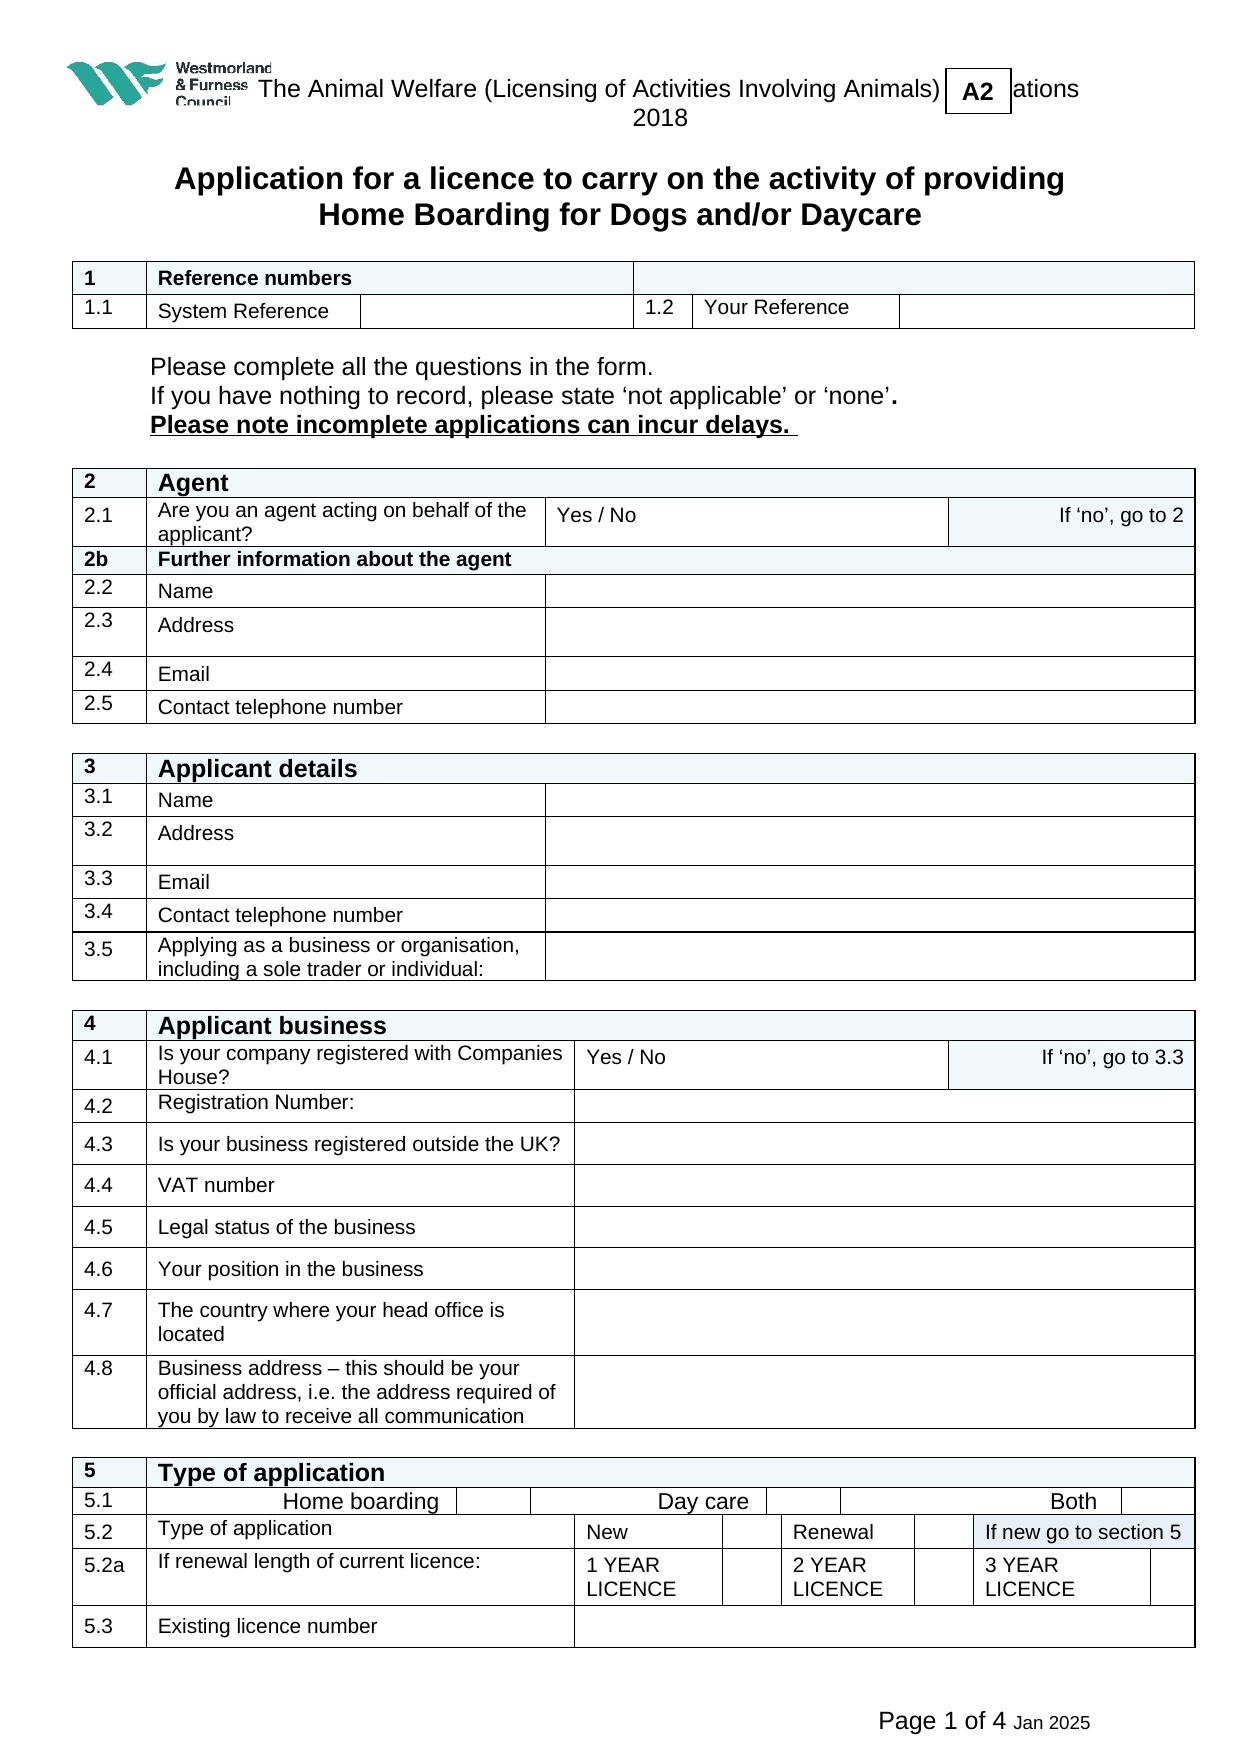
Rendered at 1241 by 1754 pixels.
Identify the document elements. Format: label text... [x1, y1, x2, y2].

table_cell 5.3 [73, 1606, 146, 1647]
table_cell 3.5 [73, 933, 146, 980]
table_header Type of application [147, 1458, 1194, 1487]
table_cell 1.1 [73, 295, 146, 327]
table_cell Renewal [782, 1515, 914, 1548]
table_cell If renewal length of current licence: [147, 1549, 574, 1605]
table_cell [575, 1123, 1194, 1164]
table_cell Is your company registered with Companies House? [147, 1041, 574, 1089]
table_cell [575, 1248, 1194, 1289]
table_cell 1 YEAR LICENCE [575, 1549, 722, 1605]
table_cell 4.3 [73, 1123, 146, 1164]
table_cell System Reference [147, 295, 360, 327]
table_cell 4.6 [73, 1248, 146, 1289]
table_cell [723, 1549, 781, 1605]
table_cell 3.3 [73, 866, 146, 898]
table_cell If ‘no’, go to 3.3 [949, 1041, 1194, 1089]
table_cell 2.2 [73, 575, 146, 607]
table_cell Address [147, 817, 545, 865]
table_cell [361, 295, 633, 327]
table_cell Yes / No [575, 1041, 948, 1089]
table_cell 2b [73, 547, 146, 574]
table_cell Yes / No [546, 498, 948, 546]
table_cell Are you an agent acting on behalf of the applicant? [147, 498, 545, 546]
table_cell [575, 1290, 1194, 1354]
table_cell Registration Number: [147, 1090, 574, 1122]
text The Animal Welfare (Licensing of Activities Involving Animals) Regulations 2018 [947, 69, 1010, 113]
table_header 3 [73, 754, 146, 782]
table_cell 2.3 [73, 608, 146, 656]
table_cell Applying as a business or organisation, including a sole trader or individual: [147, 933, 545, 980]
table_cell [1151, 1549, 1194, 1605]
table_cell 5.2a [73, 1549, 146, 1605]
table_cell [546, 784, 1194, 816]
table_cell If new go to section 5 [974, 1515, 1194, 1548]
table_cell Day care [531, 1488, 766, 1514]
table_cell VAT number [147, 1165, 574, 1206]
table_cell 4.1 [73, 1041, 146, 1089]
table_cell [546, 657, 1194, 689]
table_cell Name [147, 575, 545, 607]
table_cell [915, 1515, 973, 1548]
text A2 [962, 76, 995, 105]
text Please note incomplete applications can incur delays. [150, 410, 1090, 439]
table_cell The country where your head office is located [147, 1290, 574, 1354]
table_cell 2.1 [73, 498, 146, 546]
table_cell Existing licence number [147, 1606, 574, 1647]
table_cell [767, 1488, 840, 1514]
table_cell Contact telephone number [147, 899, 545, 931]
table_cell [900, 295, 1194, 327]
table_cell [546, 933, 1194, 980]
table_cell 2.5 [73, 691, 146, 723]
table_cell [546, 866, 1194, 898]
table_cell Contact telephone number [147, 691, 545, 723]
table_cell [546, 691, 1194, 723]
table_cell 4.4 [73, 1165, 146, 1206]
table_header [634, 262, 1194, 294]
table_cell Further information about the agent [147, 547, 1194, 574]
table_cell Legal status of the business [147, 1207, 574, 1247]
table_cell 2.4 [73, 657, 146, 689]
table_header Applicant business [147, 1011, 1194, 1040]
table_header Reference numbers [147, 262, 633, 294]
table_cell 4.8 [73, 1356, 146, 1427]
table_cell 4.5 [73, 1207, 146, 1247]
table_cell [575, 1356, 1194, 1427]
table_cell Your position in the business [147, 1248, 574, 1289]
table_cell Email [147, 866, 545, 898]
table_cell [915, 1549, 973, 1605]
table_cell Name [147, 784, 545, 816]
table_cell [575, 1207, 1194, 1247]
table_cell [457, 1488, 530, 1514]
table_cell Home boarding [147, 1488, 456, 1514]
table_cell 5.2 [73, 1515, 146, 1548]
table_cell 3.2 [73, 817, 146, 865]
table_cell [546, 608, 1194, 656]
table_cell 1.2 [634, 295, 692, 327]
table_cell 3 YEAR LICENCE [974, 1549, 1150, 1605]
text If you have nothing to record, please state ‘not applicable’ or ‘none’. [150, 381, 1090, 410]
table_cell Is your business registered outside the UK? [147, 1123, 574, 1164]
table_header 5 [73, 1458, 146, 1487]
table_cell 2 YEAR LICENCE [782, 1549, 914, 1605]
table_header Agent [147, 469, 1194, 497]
table_cell [575, 1606, 1194, 1647]
table_header 4 [73, 1011, 146, 1040]
table_cell [546, 575, 1194, 607]
table_cell [1122, 1488, 1194, 1514]
table_cell 4.7 [73, 1290, 146, 1354]
subtitle Application for a licence to carry on the activity of providing Home Boarding for Dogs and/or Daycare [150, 160, 1090, 232]
table_cell Both [841, 1488, 1121, 1514]
table_cell New [575, 1515, 722, 1548]
table_cell [575, 1165, 1194, 1206]
table_cell [546, 899, 1194, 931]
table_cell 3.4 [73, 899, 146, 931]
table_cell 4.2 [73, 1090, 146, 1122]
table_cell Email [147, 657, 545, 689]
table_cell [546, 817, 1194, 865]
table_header 1 [73, 262, 146, 294]
table_cell Address [147, 608, 545, 656]
table_header Applicant details [147, 754, 1194, 782]
text The Animal Welfare (Licensing of Activities Involving Animals) Regulations 2018 [150, 74, 1090, 131]
table_cell [575, 1090, 1194, 1122]
table_cell 5.1 [73, 1488, 146, 1514]
table_cell [723, 1515, 781, 1548]
table_cell Your Reference [693, 295, 899, 327]
table_cell 3.1 [73, 784, 146, 816]
table_cell If ‘no’, go to 2 [949, 498, 1194, 546]
table_cell Type of application [147, 1515, 574, 1548]
table_header 2 [73, 469, 146, 497]
text Please complete all the questions in the form. [150, 352, 1090, 381]
table_cell Business address – this should be your official address, i.e. the address required of you by law to receive all communication [147, 1356, 574, 1427]
